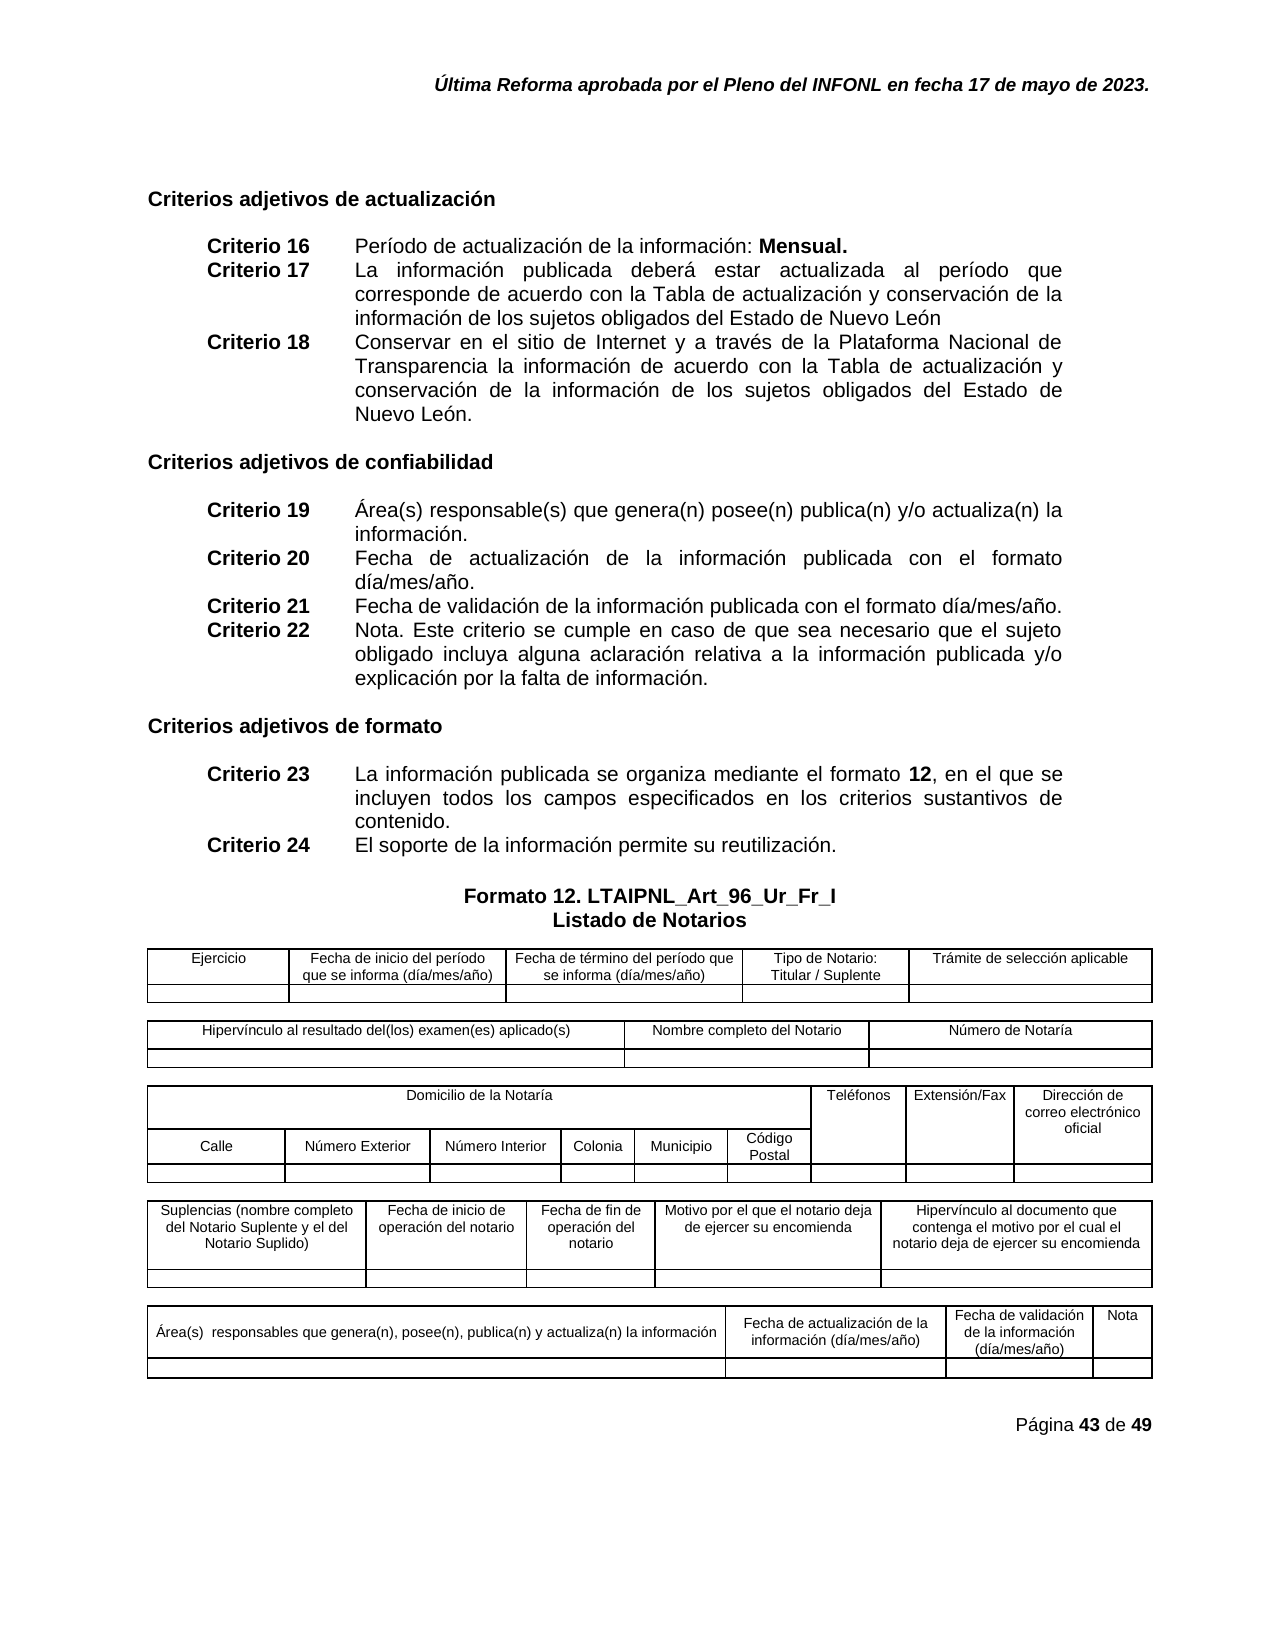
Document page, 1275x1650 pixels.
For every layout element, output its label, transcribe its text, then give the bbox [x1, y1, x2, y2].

text Formato 12. LTAIPNL_Art_96_Ur_Fr_I [148, 884, 1152, 908]
table_header Suplencias (nombre completo del Notario Suplente y el del Notario Suplido) [148, 1202, 365, 1268]
text Criterios adjetivos de formato [148, 713, 1156, 737]
table_header Número de Notaría [870, 1022, 1151, 1048]
table_header Fecha de inicio de operación del notario [367, 1202, 526, 1268]
table_cell [286, 1165, 429, 1182]
table_cell [507, 985, 742, 1002]
table_cell Código Postal [728, 1130, 810, 1163]
table_cell [812, 1165, 905, 1182]
table_cell [527, 1270, 654, 1287]
text Criterio 21 Fecha de validación de la información publicada con el formato día/mes/año. [207, 594, 1063, 618]
text Criterio 19 Área(s) responsable(s) que genera(n) posee(n) publica(n) y/o actualiza(n) la información. [207, 498, 1063, 546]
table_header Tipo de Notario: Titular / Suplente [743, 950, 908, 983]
table_cell [656, 1270, 880, 1287]
table_cell [726, 1359, 945, 1377]
text Criterio 18 Conservar en el sitio de Internet y a través de la Plataforma Nacional de Transparencia la información de acuerdo con la Tabla de actualización y conservación de la información de los sujetos obligados del Estado de Nuevo León. [207, 330, 1063, 426]
table_header Hipervínculo al resultado del(los) examen(es) aplicado(s) [148, 1022, 624, 1048]
table_header Área(s) responsables que genera(n), posee(n), publica(n) y actualiza(n) la información [148, 1307, 725, 1357]
table_header Fecha de inicio del período que se informa (día/mes/año) [290, 950, 505, 983]
table_header Fecha de actualización de la información (día/mes/año) [726, 1307, 945, 1357]
table_cell [367, 1270, 526, 1287]
table_cell [743, 985, 908, 1002]
text Listado de Notarios [148, 908, 1152, 932]
table_cell [635, 1165, 727, 1182]
table_cell [562, 1165, 634, 1182]
table_header Ejercicio [148, 950, 288, 983]
table_cell [290, 985, 505, 1002]
table_header Fecha de fin de operación del notario [527, 1202, 654, 1268]
table_cell [1015, 1165, 1151, 1182]
text Criterio 24 El soporte de la información permite su reutilización. [207, 833, 1063, 857]
table_cell [148, 1165, 284, 1182]
table_cell Calle [148, 1130, 284, 1163]
table_cell [625, 1050, 868, 1067]
text Criterio 20 Fecha de actualización de la información publicada con el formato día/mes/año. [207, 546, 1063, 594]
table_cell Colonia [562, 1130, 634, 1163]
table_cell [728, 1165, 810, 1182]
table_header Extensión/Fax [907, 1087, 1013, 1163]
table_header Teléfonos [812, 1087, 905, 1163]
table_header Domicilio de la Notaría [148, 1087, 810, 1128]
table_cell [148, 1270, 365, 1287]
text Criterios adjetivos de actualización [148, 186, 1156, 210]
table_header Fecha de validación de la información (día/mes/año) [947, 1307, 1092, 1357]
table_header Nombre completo del Notario [625, 1022, 868, 1048]
table_header Hipervínculo al documento que contenga el motivo por el cual el notario deja de ejercer su encomienda [882, 1202, 1151, 1268]
text Criterio 16 Período de actualización de la información: Mensual. [207, 234, 1063, 258]
text Criterio 17 La información publicada deberá estar actualizada al período que corresponde de acuerdo con la Tabla de actualización y conservación de la información de los sujetos obligados del Estado de Nuevo León [207, 258, 1063, 330]
table_cell [907, 1165, 1013, 1182]
table_cell [148, 985, 288, 1002]
table_cell [947, 1359, 1092, 1377]
text Criterio 23 La información publicada se organiza mediante el formato 12, en el que se incluyen todos los campos especificados en los criterios sustantivos de contenido. [207, 761, 1063, 833]
table_cell [431, 1165, 560, 1182]
table_cell [882, 1270, 1151, 1287]
text Criterios adjetivos de confiabilidad [148, 450, 1156, 474]
table_cell [148, 1359, 725, 1377]
table_header Fecha de término del período que se informa (día/mes/año) [507, 950, 742, 983]
table_header Motivo por el que el notario deja de ejercer su encomienda [656, 1202, 880, 1268]
table_cell [1094, 1359, 1151, 1377]
table_cell [148, 1050, 624, 1067]
table_cell Número Exterior [286, 1130, 429, 1163]
table_cell Número Interior [431, 1130, 560, 1163]
table_cell Municipio [635, 1130, 727, 1163]
table_cell [870, 1050, 1151, 1067]
table_header Trámite de selección aplicable [910, 950, 1151, 983]
table_header Nota [1094, 1307, 1151, 1357]
text Criterio 22 Nota. Este criterio se cumple en caso de que sea necesario que el sujeto obligado incluya alguna aclaración relativa a la información publicada y/o explicación por la falta de información. [207, 618, 1063, 689]
table_cell [910, 985, 1151, 1002]
table_header Dirección de correo electrónico oficial [1015, 1087, 1151, 1163]
